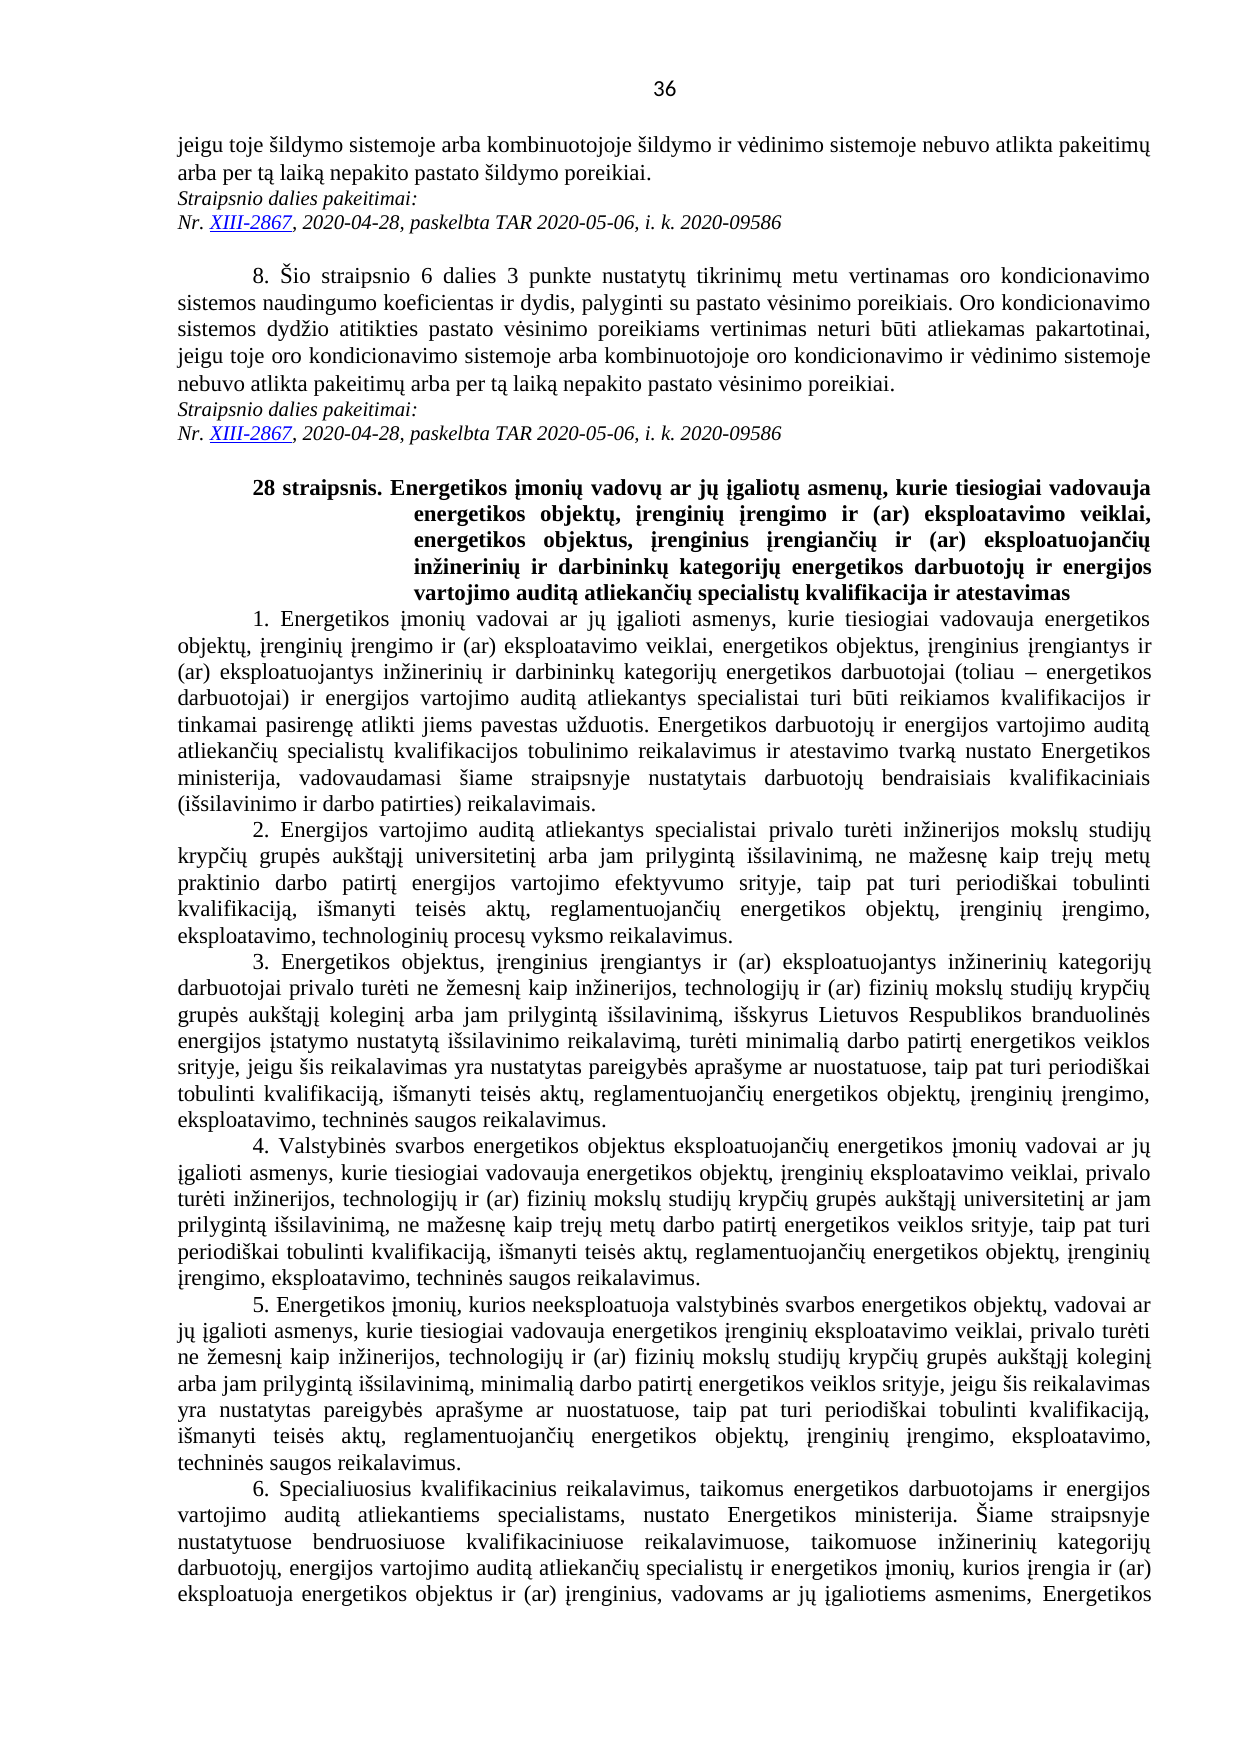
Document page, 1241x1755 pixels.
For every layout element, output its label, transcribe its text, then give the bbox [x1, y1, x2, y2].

text 28 straipsnis. Energetikos įmonių vadovų ar jų įgaliotų asmenų, kurie tiesiogiai vadovauja energetikos objektų, įrenginių įrengimo ir (ar) eksploatavimo veiklai, energetikos objektus, įrenginius įrengiančių ir (ar) eksploatuojančių inžinerinių ir darbininkų kategorijų energetikos darbuotojų ir energijos vartojimo auditą atliekančių specialistų kvalifikacija ir atestavimas [252, 474, 1152, 605]
text 6. Specialiuosius kvalifikacinius reikalavimus, taikomus energetikos darbuotojams ir energijos vartojimo auditą atliekantiems specialistams, nustato Energetikos ministerija. Šiame straipsnyje nustatytuose bendruosiuose kvalifikaciniuose reikalavimuose, taikomuose inžinerinių kategorijų darbuotojų, energijos vartojimo auditą atliekančių specialistų ir energetikos įmonių, kurios įrengia ir (ar) eksploatuoja energetikos objektus ir (ar) įrenginius, vadovams ar jų įgaliotiems asmenims, Energetikos [177, 1475, 1152, 1607]
text 5. Energetikos įmonių, kurios neeksploatuoja valstybinės svarbos energetikos objektų, vadovai ar jų įgalioti asmenys, kurie tiesiogiai vadovauja energetikos įrenginių eksploatavimo veiklai, privalo turėti ne žemesnį kaip inžinerijos, technologijų ir (ar) fizinių mokslų studijų krypčių grupės aukštąjį koleginį arba jam prilygintą išsilavinimą, minimalią darbo patirtį energetikos veiklos srityje, jeigu šis reikalavimas yra nustatytas pareigybės aprašyme ar nuostatuose, taip pat turi periodiškai tobulinti kvalifikaciją, išmanyti teisės aktų, reglamentuojančių energetikos objektų, įrenginių įrengimo, eksploatavimo, techninės saugos reikalavimus. [177, 1291, 1152, 1475]
text jeigu toje šildymo sistemoje arba kombinuotojoje šildymo ir vėdinimo sistemoje nebuvo atlikta pakeitimų arba per tą laiką nepakito pastato šildymo poreikiai. [177, 131, 1152, 186]
text 2. Energijos vartojimo auditą atliekantys specialistai privalo turėti inžinerijos mokslų studijų krypčių grupės aukštąjį universitetinį arba jam prilygintą išsilavinimą, ne mažesnę kaip trejų metų praktinio darbo patirtį energijos vartojimo efektyvumo srityje, taip pat turi periodiškai tobulinti kvalifikaciją, išmanyti teisės aktų, reglamentuojančių energetikos objektų, įrenginių įrengimo, eksploatavimo, technologinių procesų vyksmo reikalavimus. [177, 816, 1152, 948]
text Nr. XIII-2867, 2020-04-28, paskelbta TAR 2020-05-06, i. k. 2020-09586 [177, 210, 1152, 234]
text Straipsnio dalies pakeitimai: [177, 397, 1152, 421]
text 1. Energetikos įmonių vadovai ar jų įgalioti asmenys, kurie tiesiogiai vadovauja energetikos objektų, įrenginių įrengimo ir (ar) eksploatavimo veiklai, energetikos objektus, įrenginius įrengiantys ir (ar) eksploatuojantys inžinerinių ir darbininkų kategorijų energetikos darbuotojai (toliau – energetikos darbuotojai) ir energijos vartojimo auditą atliekantys specialistai turi būti reikiamos kvalifikacijos ir tinkamai pasirengę atlikti jiems pavestas užduotis. Energetikos darbuotojų ir energijos vartojimo auditą atliekančių specialistų kvalifikacijos tobulinimo reikalavimus ir atestavimo tvarką nustato Energetikos ministerija, vadovaudamasi šiame straipsnyje nustatytais darbuotojų bendraisiais kvalifikaciniais (išsilavinimo ir darbo patirties) reikalavimais. [177, 605, 1152, 816]
text 8. Šio straipsnio 6 dalies 3 punkte nustatytų tikrinimų metu vertinamas oro kondicionavimo sistemos naudingumo koeficientas ir dydis, palyginti su pastato vėsinimo poreikiais. Oro kondicionavimo sistemos dydžio atitikties pastato vėsinimo poreikiams vertinimas neturi būti atliekamas pakartotinai, jeigu toje oro kondicionavimo sistemoje arba kombinuotojoje oro kondicionavimo ir vėdinimo sistemoje nebuvo atlikta pakeitimų arba per tą laiką nepakito pastato vėsinimo poreikiai. [177, 263, 1152, 397]
text Straipsnio dalies pakeitimai: [177, 186, 1152, 210]
text 4. Valstybinės svarbos energetikos objektus eksploatuojančių energetikos įmonių vadovai ar jų įgalioti asmenys, kurie tiesiogiai vadovauja energetikos objektų, įrenginių eksploatavimo veiklai, privalo turėti inžinerijos, technologijų ir (ar) fizinių mokslų studijų krypčių grupės aukštąjį universitetinį ar jam prilygintą išsilavinimą, ne mažesnę kaip trejų metų darbo patirtį energetikos veiklos srityje, taip pat turi periodiškai tobulinti kvalifikaciją, išmanyti teisės aktų, reglamentuojančių energetikos objektų, įrenginių įrengimo, eksploatavimo, techninės saugos reikalavimus. [177, 1132, 1152, 1291]
text 3. Energetikos objektus, įrenginius įrengiantys ir (ar) eksploatuojantys inžinerinių kategorijų darbuotojai privalo turėti ne žemesnį kaip inžinerijos, technologijų ir (ar) fizinių mokslų studijų krypčių grupės aukštąjį koleginį arba jam prilygintą išsilavinimą, išskyrus Lietuvos Respublikos branduolinės energijos įstatymo nustatytą išsilavinimo reikalavimą, turėti minimalią darbo patirtį energetikos veiklos srityje, jeigu šis reikalavimas yra nustatytas pareigybės aprašyme ar nuostatuose, taip pat turi periodiškai tobulinti kvalifikaciją, išmanyti teisės aktų, reglamentuojančių energetikos objektų, įrenginių įrengimo, eksploatavimo, techninės saugos reikalavimus. [177, 948, 1152, 1132]
text Nr. XIII-2867, 2020-04-28, paskelbta TAR 2020-05-06, i. k. 2020-09586 [177, 421, 1152, 445]
